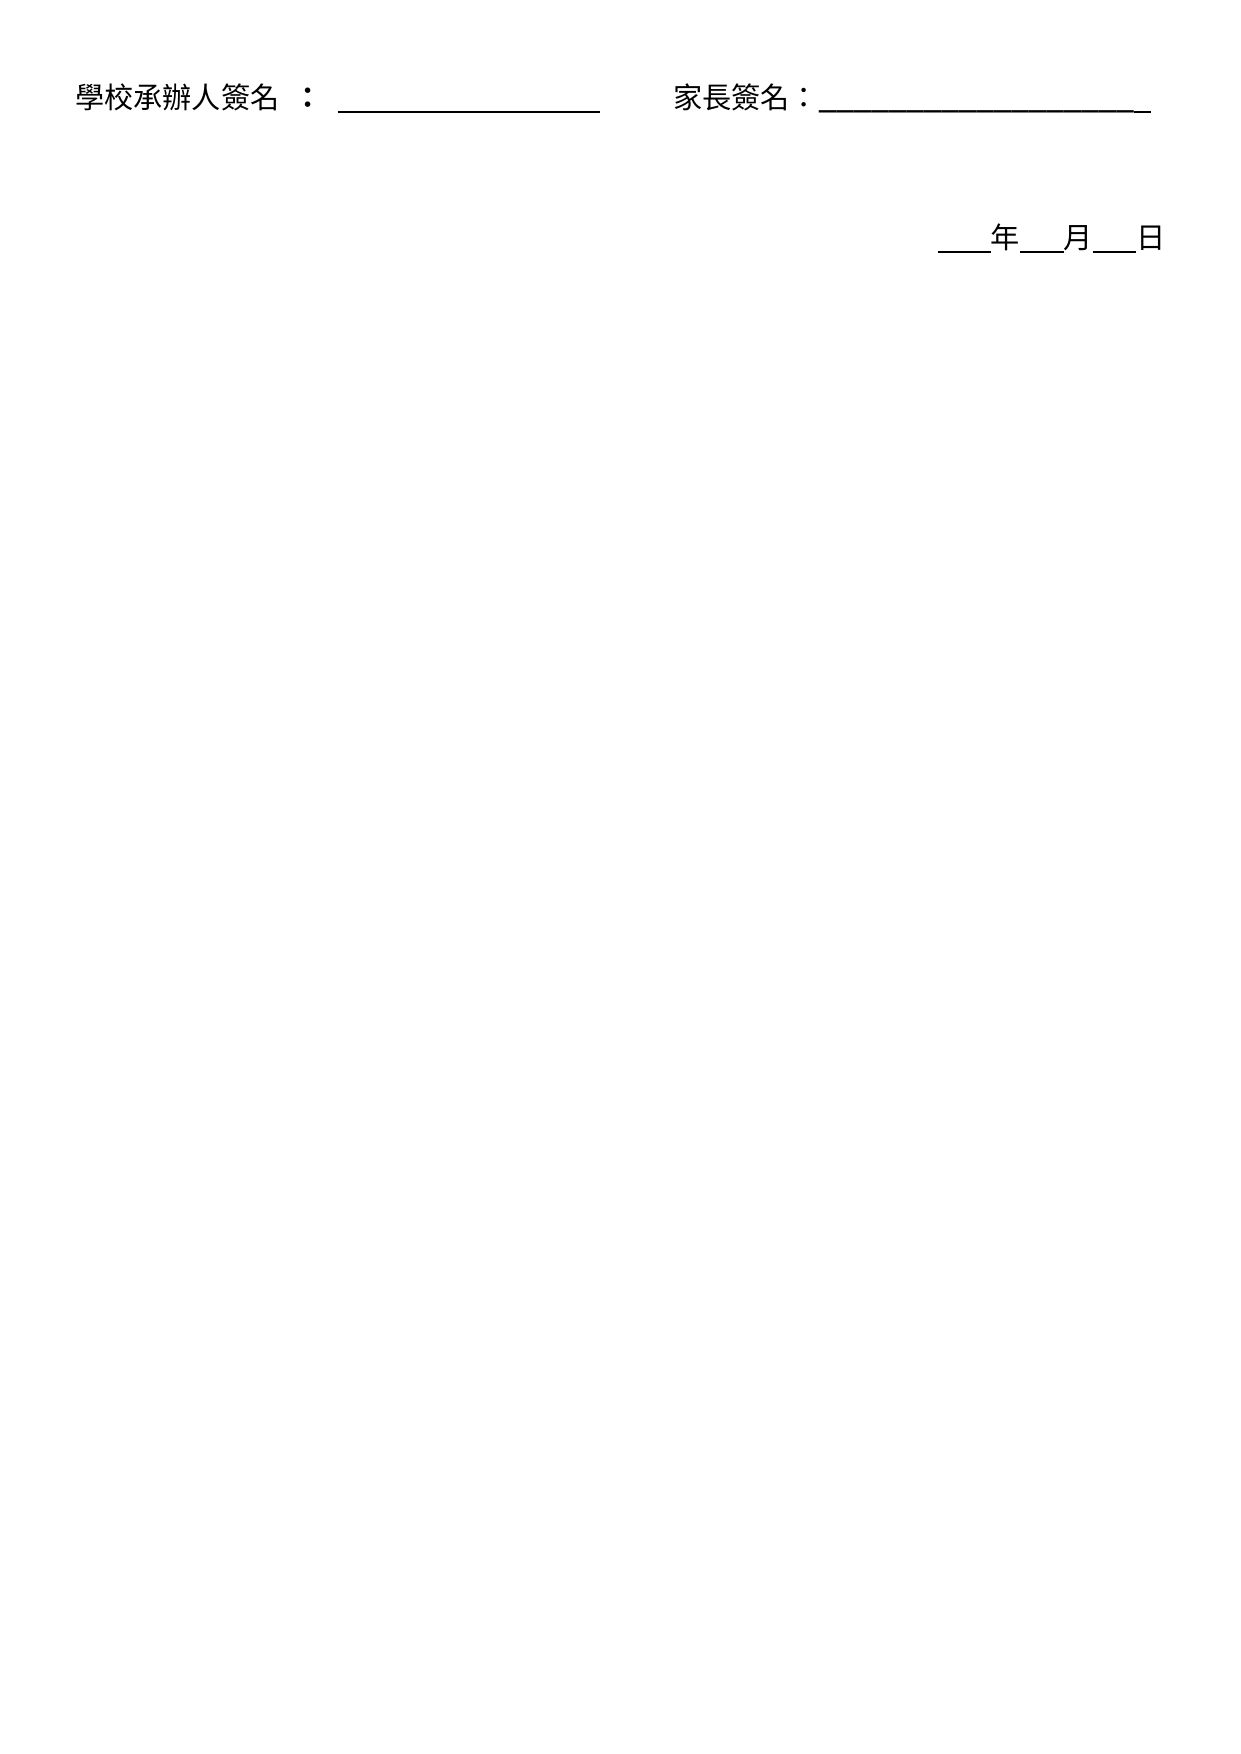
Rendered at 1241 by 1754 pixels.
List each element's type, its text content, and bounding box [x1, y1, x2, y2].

text 學校承辦人簽名 ： 家長簽名：__________________ [75, 75, 1165, 117]
text 年 月 日 [75, 215, 1165, 257]
